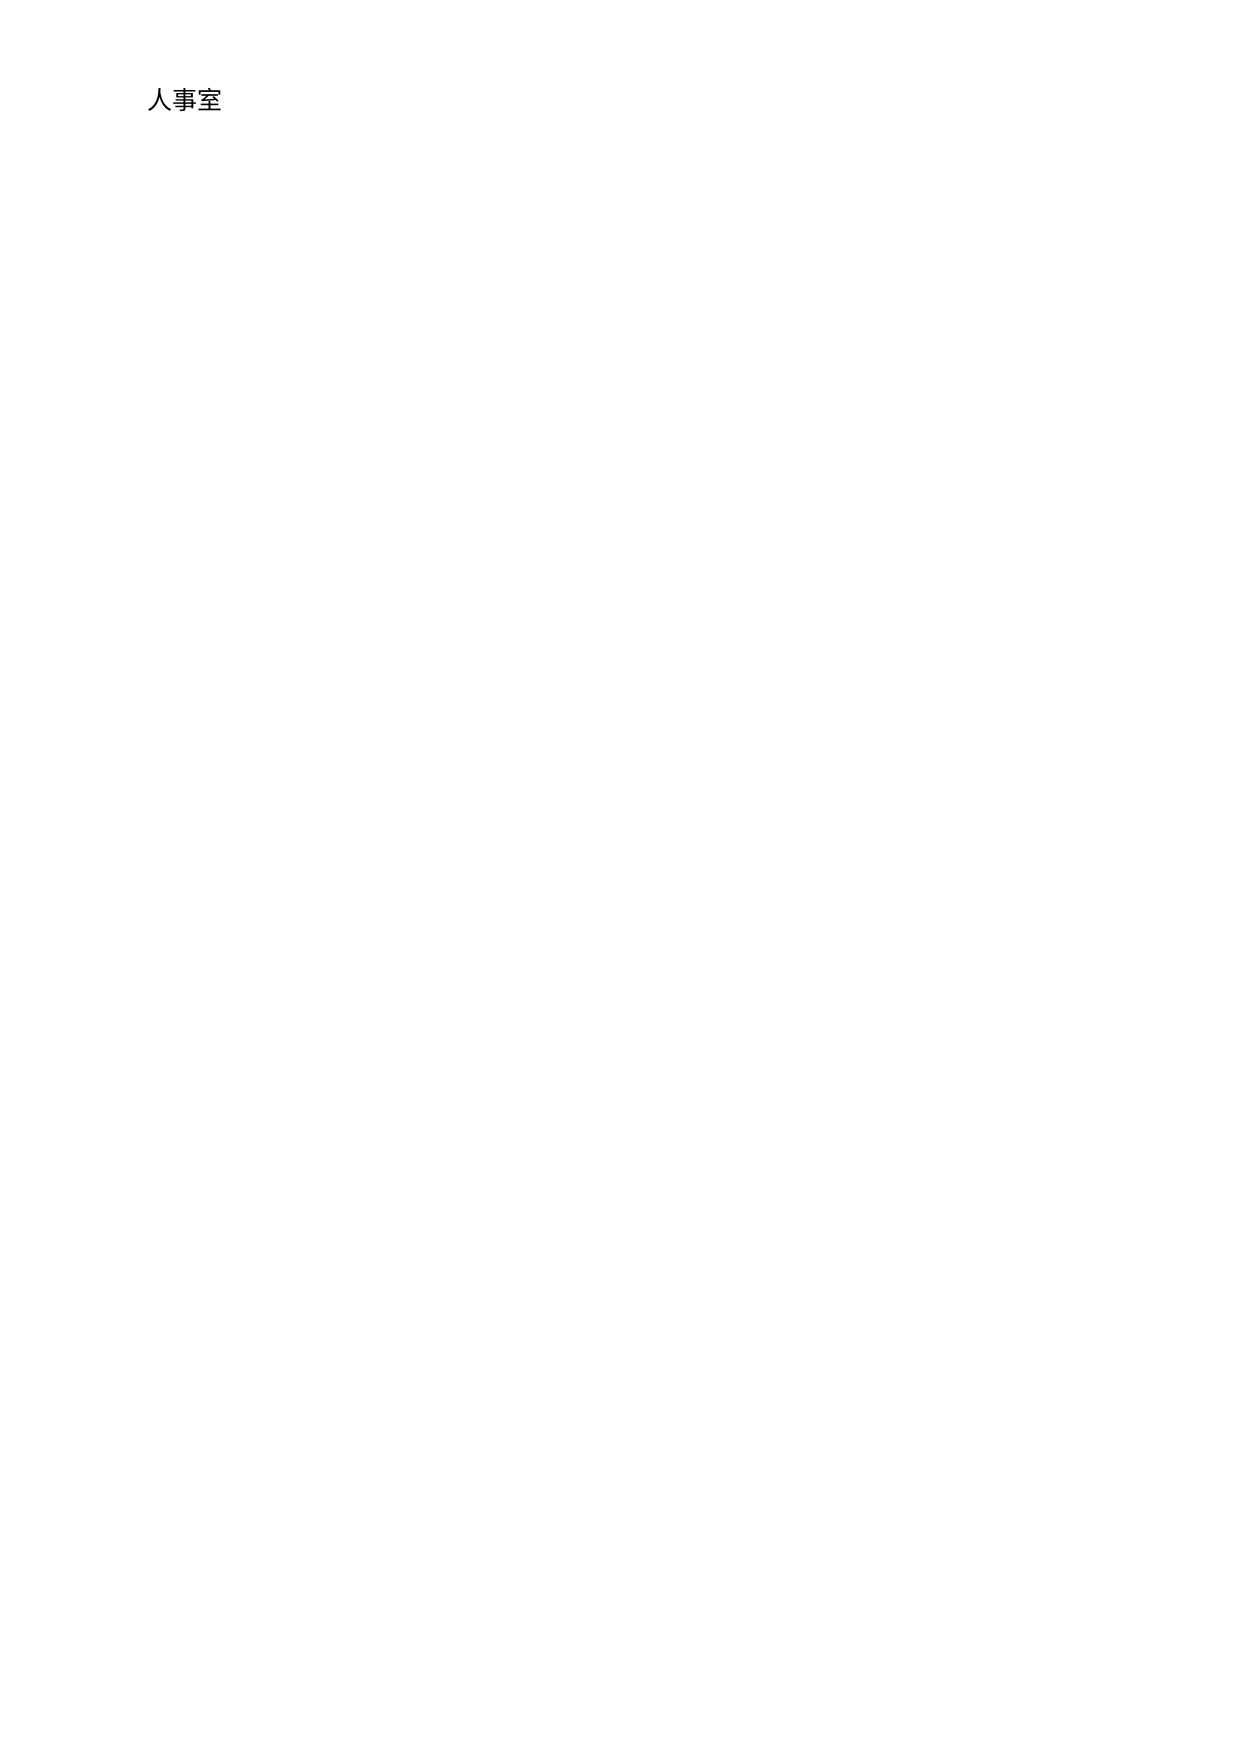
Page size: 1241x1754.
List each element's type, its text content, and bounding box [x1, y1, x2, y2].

text 人事室 [148, 57, 1146, 120]
